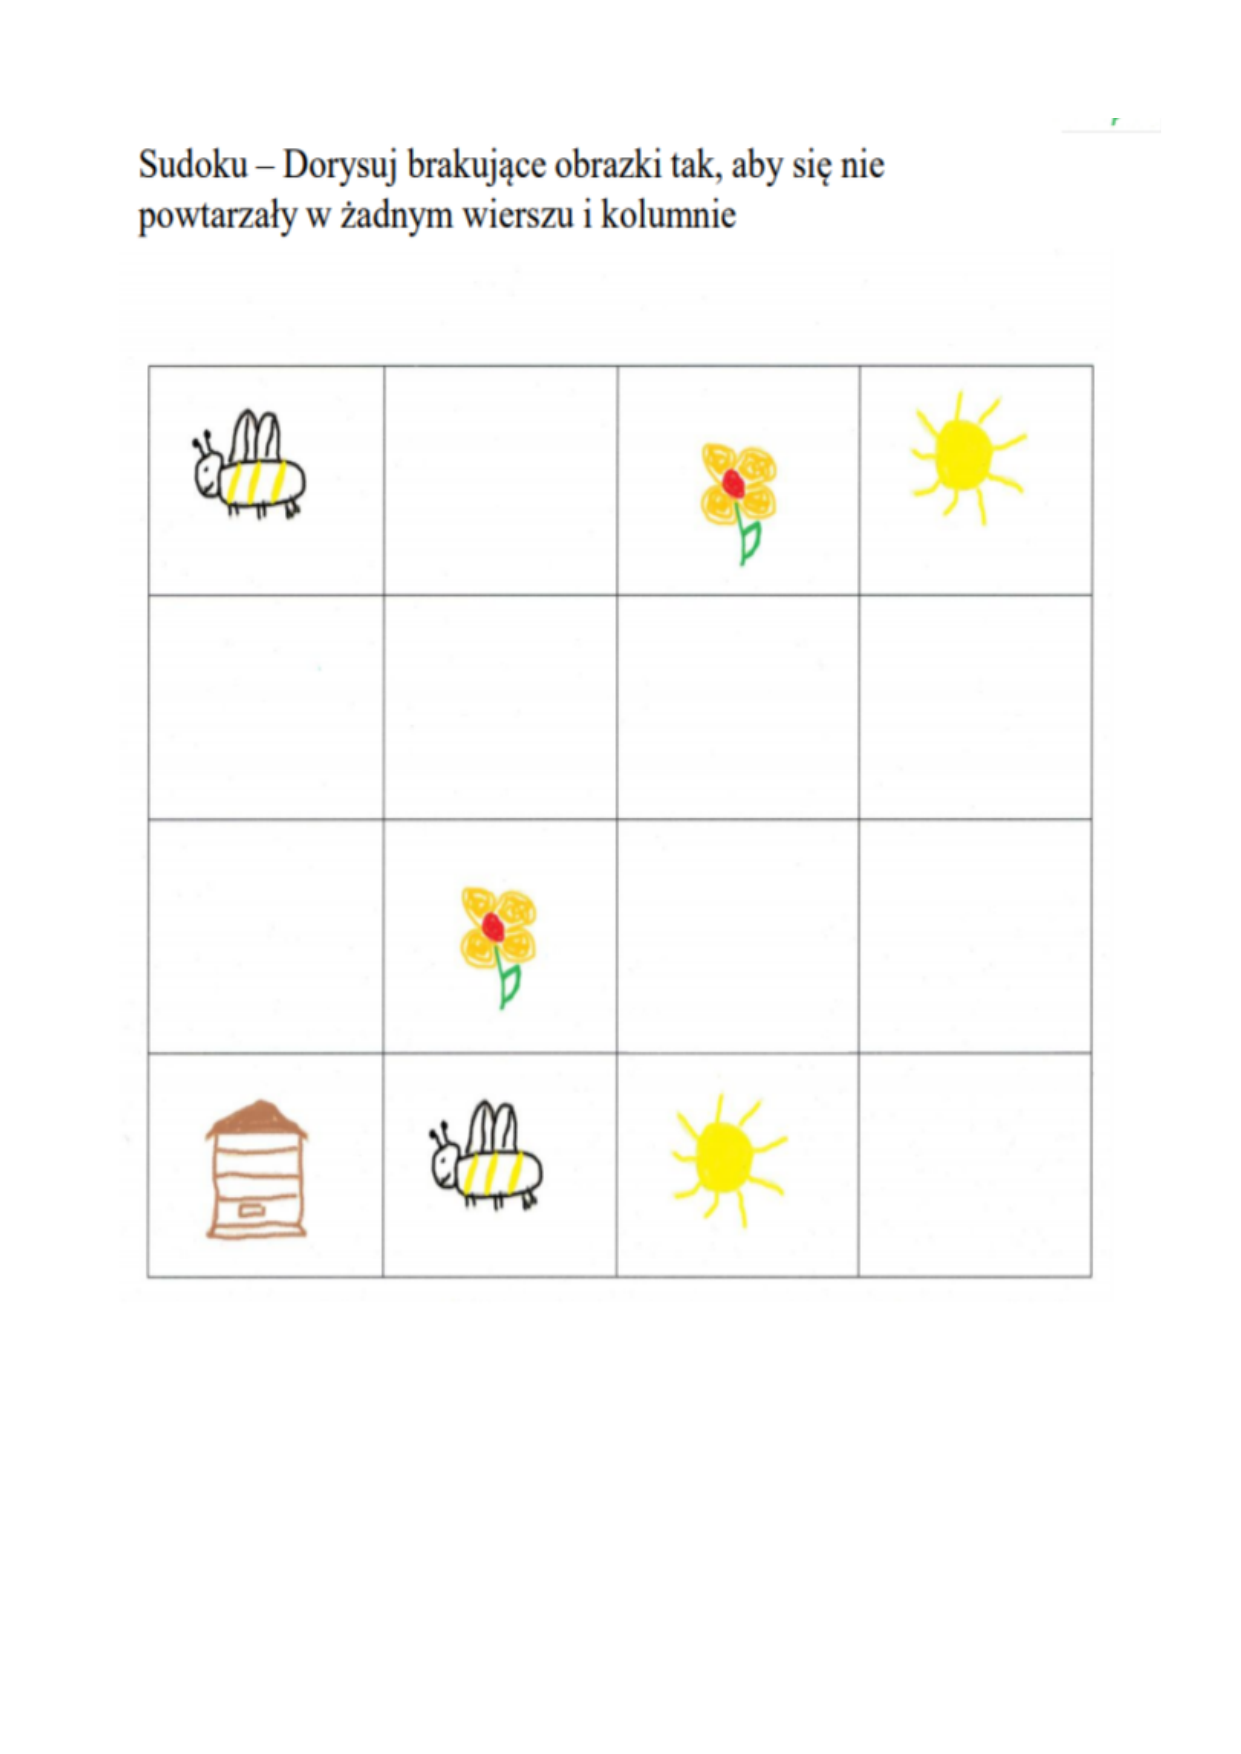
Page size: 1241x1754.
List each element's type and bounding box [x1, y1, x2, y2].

picture [79, 118, 1162, 1401]
